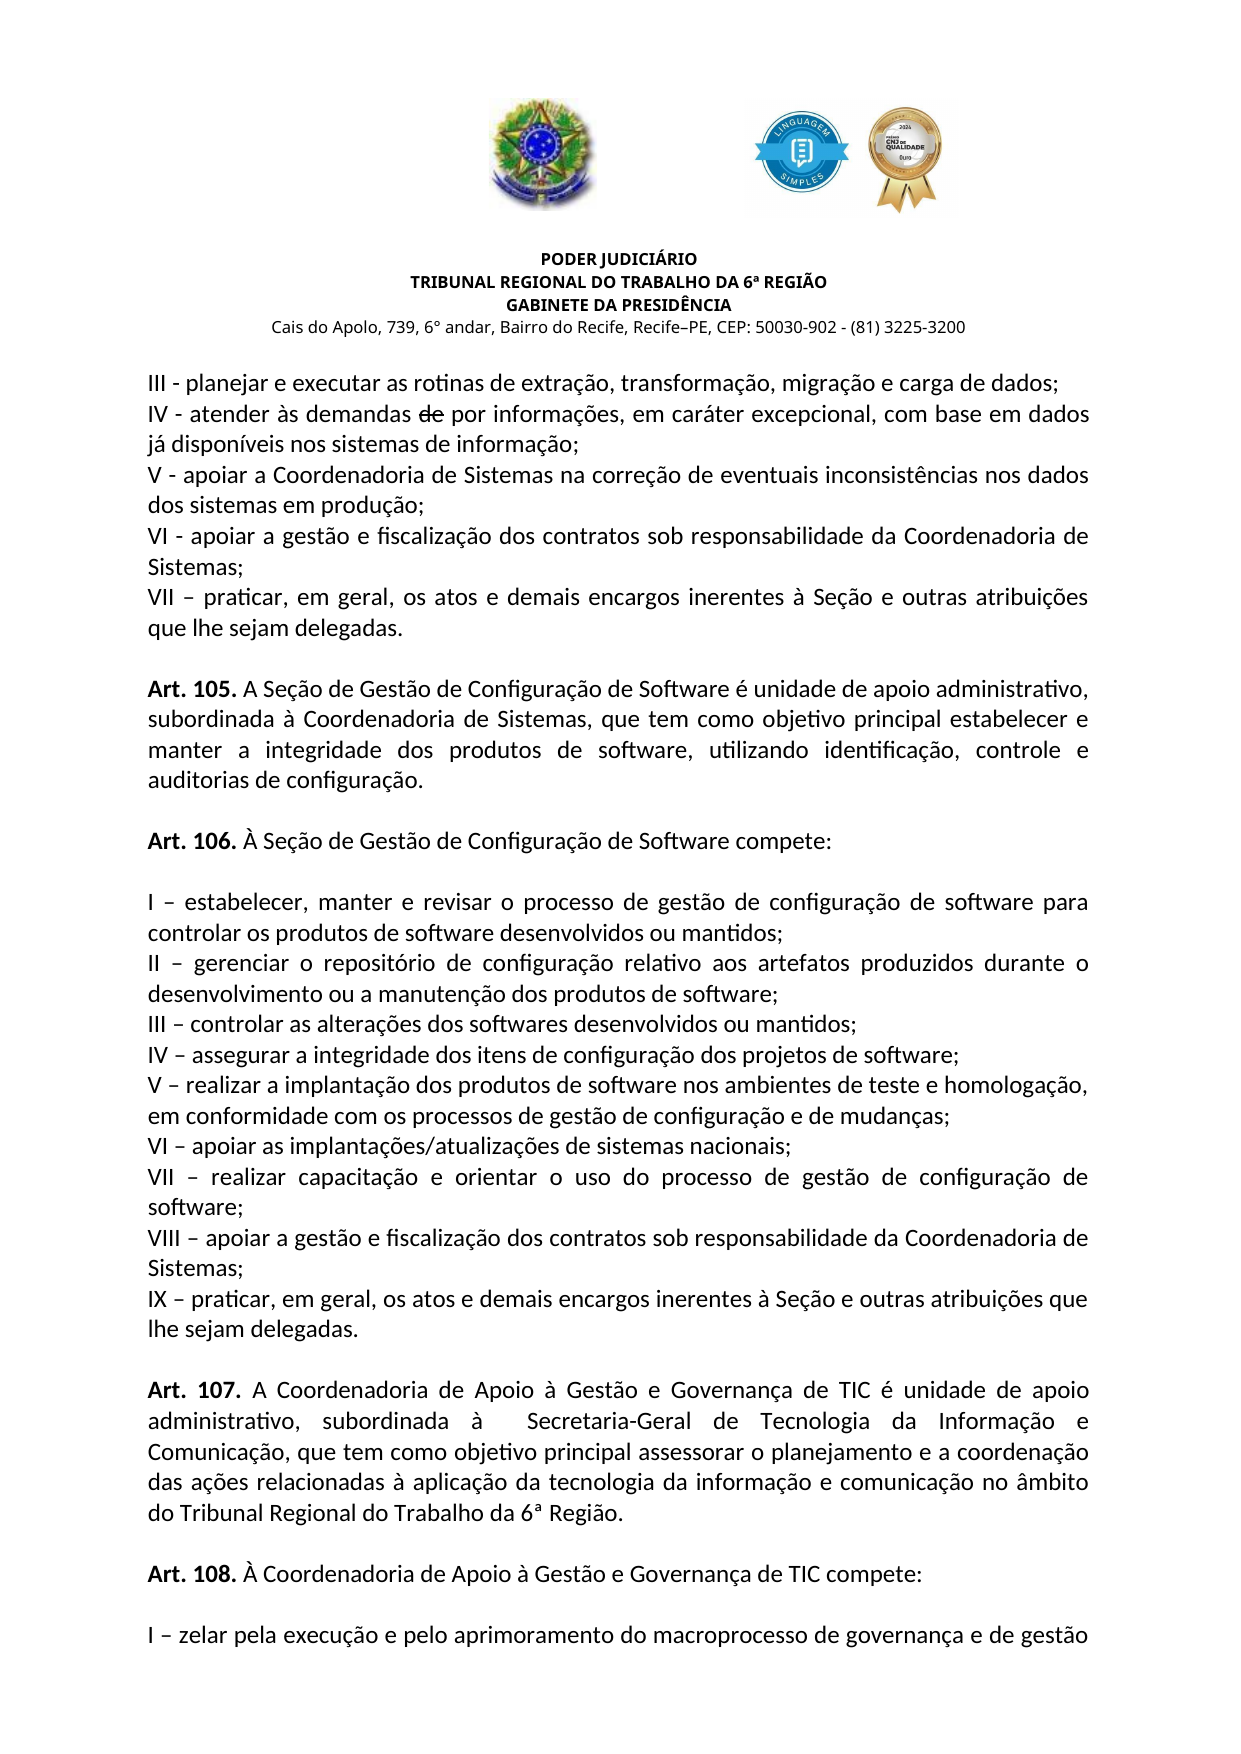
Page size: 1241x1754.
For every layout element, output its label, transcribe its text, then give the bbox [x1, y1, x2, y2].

text I – estabelecer, manter e revisar o processo de gestão de configuração de software para controlar os produtos de software desenvolvidos ou mantidos; [147, 886, 1090, 947]
text Art. 106. À Seção de Gestão de Configuração de Software compete: [147, 825, 1090, 856]
text II – gerenciar o repositório de configuração relativo aos artefatos produzidos durante o desenvolvimento ou a manutenção dos produtos de software; [147, 947, 1090, 1008]
text IV – assegurar a integridade dos itens de configuração dos projetos de software; [147, 1039, 1090, 1069]
text VII – realizar capacitação e orientar o uso do processo de gestão de configuração de software; [147, 1161, 1090, 1222]
text IV - atender às demandas de por informações, em caráter excepcional, com base em dados já disponíveis nos sistemas de informação; [147, 398, 1090, 459]
text V – realizar a implantação dos produtos de software nos ambientes de teste e homologação, em conformidade com os processos de gestão de configuração e de mudanças; [147, 1069, 1090, 1131]
text Art. 105. A Seção de Gestão de Configuração de Software é unidade de apoio administrativo, subordinada à Coordenadoria de Sistemas, que tem como objetivo principal estabelecer e manter a integridade dos produtos de software, utilizando identificação, controle e auditorias de configuração. [147, 673, 1090, 795]
text III – controlar as alterações dos softwares desenvolvidos ou mantidos; [147, 1008, 1090, 1039]
text III - planejar e executar as rotinas de extração, transformação, migração e carga de dados; [147, 367, 1090, 398]
text V - apoiar a Coordenadoria de Sistemas na correção de eventuais inconsistências nos dados dos sistemas em produção; [147, 459, 1090, 520]
text VI - apoiar a gestão e fiscalização dos contratos sob responsabilidade da Coordenadoria de Sistemas; [147, 520, 1090, 581]
text VI – apoiar as implantações/atualizações de sistemas nacionais; [147, 1131, 1090, 1161]
text Art. 107. A Coordenadoria de Apoio à Gestão e Governança de TIC é unidade de apoio administrativo, subordinada à Secretaria-Geral de Tecnologia da Informação e Comunicação, que tem como objetivo principal assessorar o planejamento e a coordenação das ações relacionadas à aplicação da tecnologia da informação e comunicação no âmbito do Tribunal Regional do Trabalho da 6ª Região. [147, 1375, 1090, 1527]
text IX – praticar, em geral, os atos e demais encargos inerentes à Seção e outras atribuições que lhe sejam delegadas. [147, 1283, 1090, 1344]
text I – zelar pela execução e pelo aprimoramento do macroprocesso de governança e de gestão [147, 1619, 1090, 1649]
text VII – praticar, em geral, os atos e demais encargos inerentes à Seção e outras atribuições que lhe sejam delegadas. [147, 581, 1090, 642]
text VIII – apoiar a gestão e fiscalização dos contratos sob responsabilidade da Coordenadoria de Sistemas; [147, 1222, 1090, 1283]
text Art. 108. À Coordenadoria de Apoio à Gestão e Governança de TIC compete: [147, 1558, 1090, 1588]
